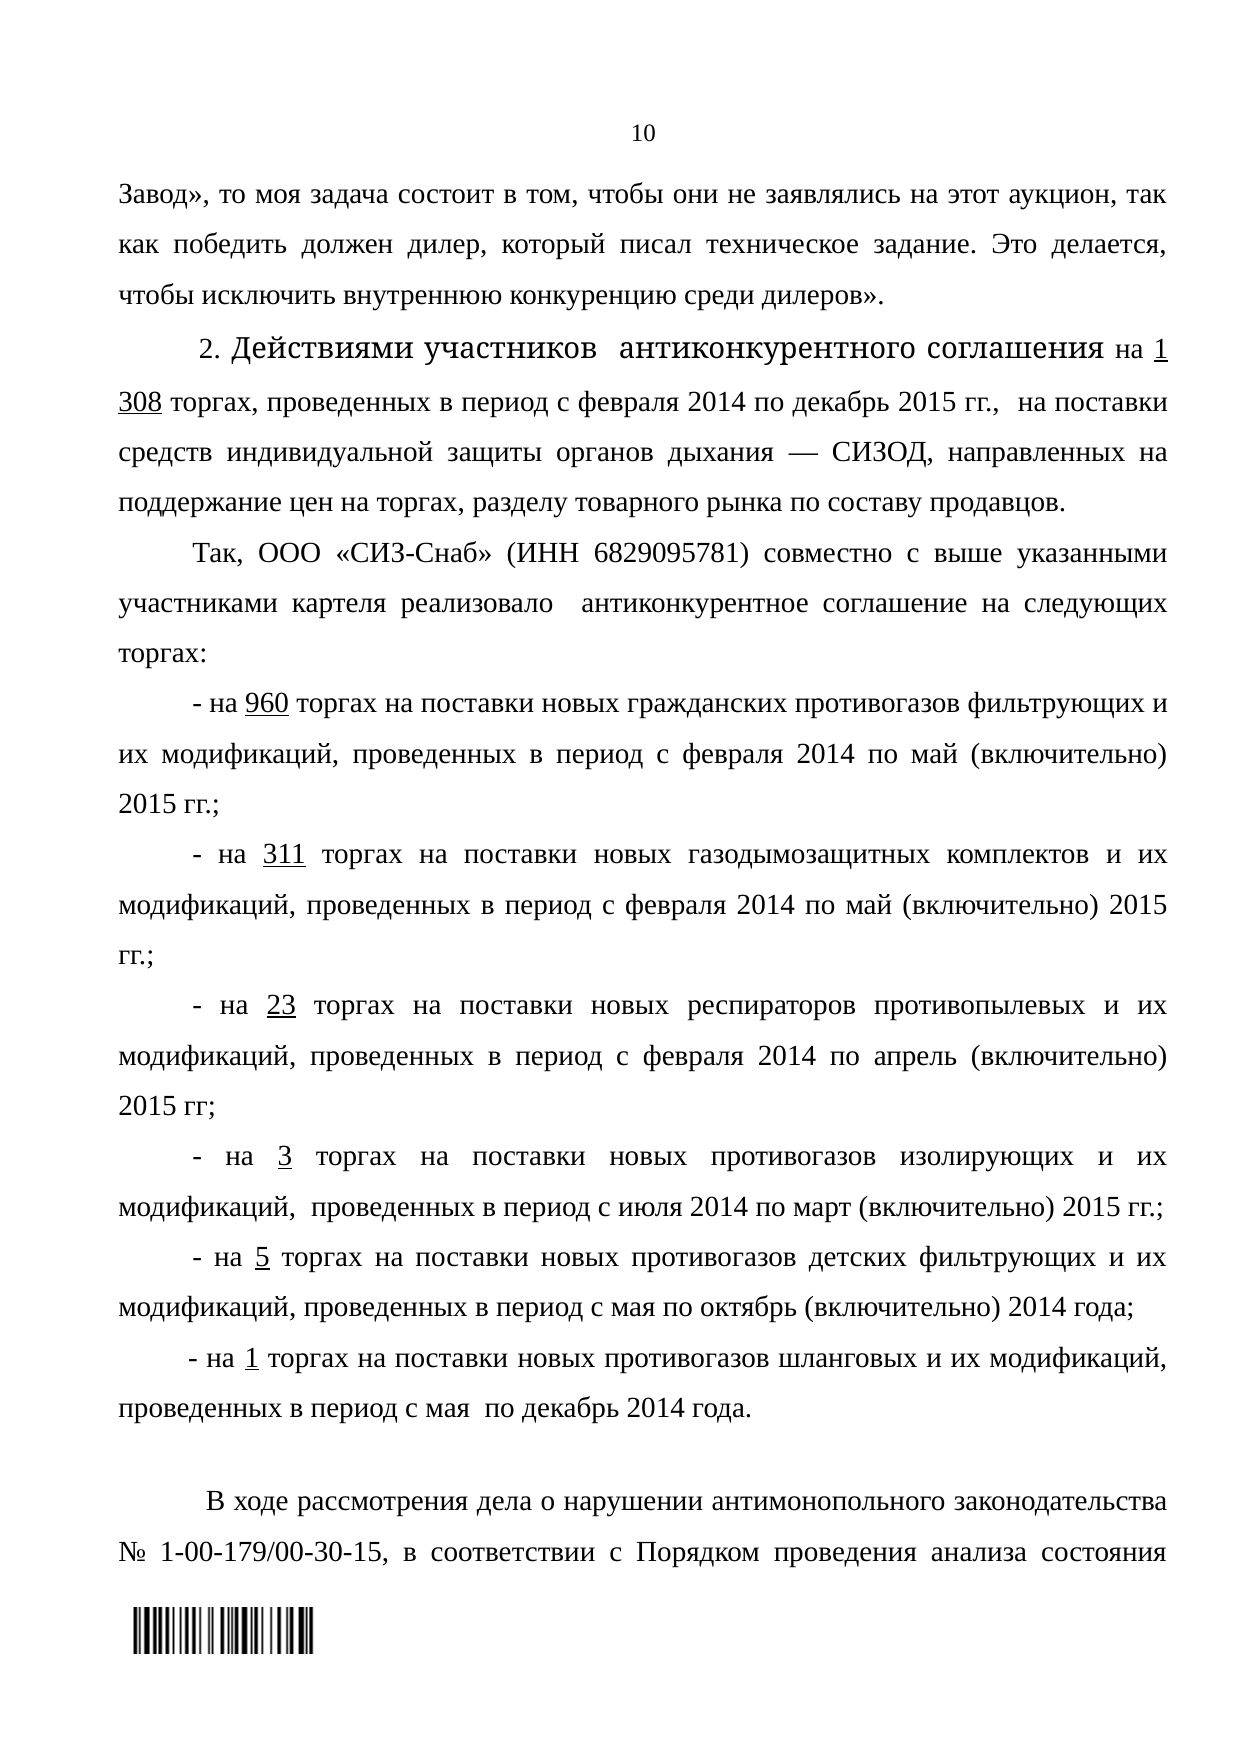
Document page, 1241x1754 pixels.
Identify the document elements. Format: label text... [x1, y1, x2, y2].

text Завод», то моя задача состоит в том, чтобы они не заявлялись на этот аукцион, так как победить должен дилер, который писал техническое задание. Это делается, чтобы исключить внутреннюю конкуренцию среди дилеров». [118, 176, 1168, 311]
text В ходе рассмотрения дела о нарушении антимонопольного законодательства № 1-00-179/00-30-15, в соответствии с Порядком проведения анализа состояния [118, 1483, 1168, 1567]
picture [118, 1607, 331, 1654]
text - на 23 торгах на поставки новых респираторов противопылевых и их модификаций, проведенных в период с февраля 2014 по апрель (включительно) 2015 гг; [118, 987, 1168, 1122]
text - на 5 торгах на поставки новых противогазов детских фильтрующих и их модификаций, проведенных в период с мая по октябрь (включительно) 2014 года; [118, 1239, 1168, 1323]
text - на 3 торгах на поставки новых противогазов изолирующих и их модификаций, проведенных в период с июля 2014 по март (включительно) 2015 гг.; [118, 1138, 1168, 1222]
list 2. Действиями участников антиконкурентного соглашения на 1 308 торгах, проведенных в период с февраля 2014 по декабрь 2015 гг., на поставки средств индивидуальной защиты органов дыхания — СИЗОД, направленных на поддержание цен на торгах, разделу товарного рынка по составу продавцов. [118, 327, 1168, 518]
text Так, ООО «СИЗ-Снаб» (ИНН 6829095781) совместно с выше указанными участниками картеля реализовало антиконкурентное соглашение на следующих торгах: [118, 535, 1168, 669]
text - на 960 торгах на поставки новых гражданских противогазов фильтрующих и их модификаций, проведенных в период с февраля 2014 по май (включительно) 2015 гг.; [118, 686, 1168, 820]
text - на 1 торгах на поставки новых противогазов шланговых и их модификаций, проведенных в период с мая по декабрь 2014 года. [118, 1340, 1168, 1423]
text - на 311 торгах на поставки новых газодымозащитных комплектов и их модификаций, проведенных в период с февраля 2014 по май (включительно) 2015 гг.; [118, 837, 1168, 971]
